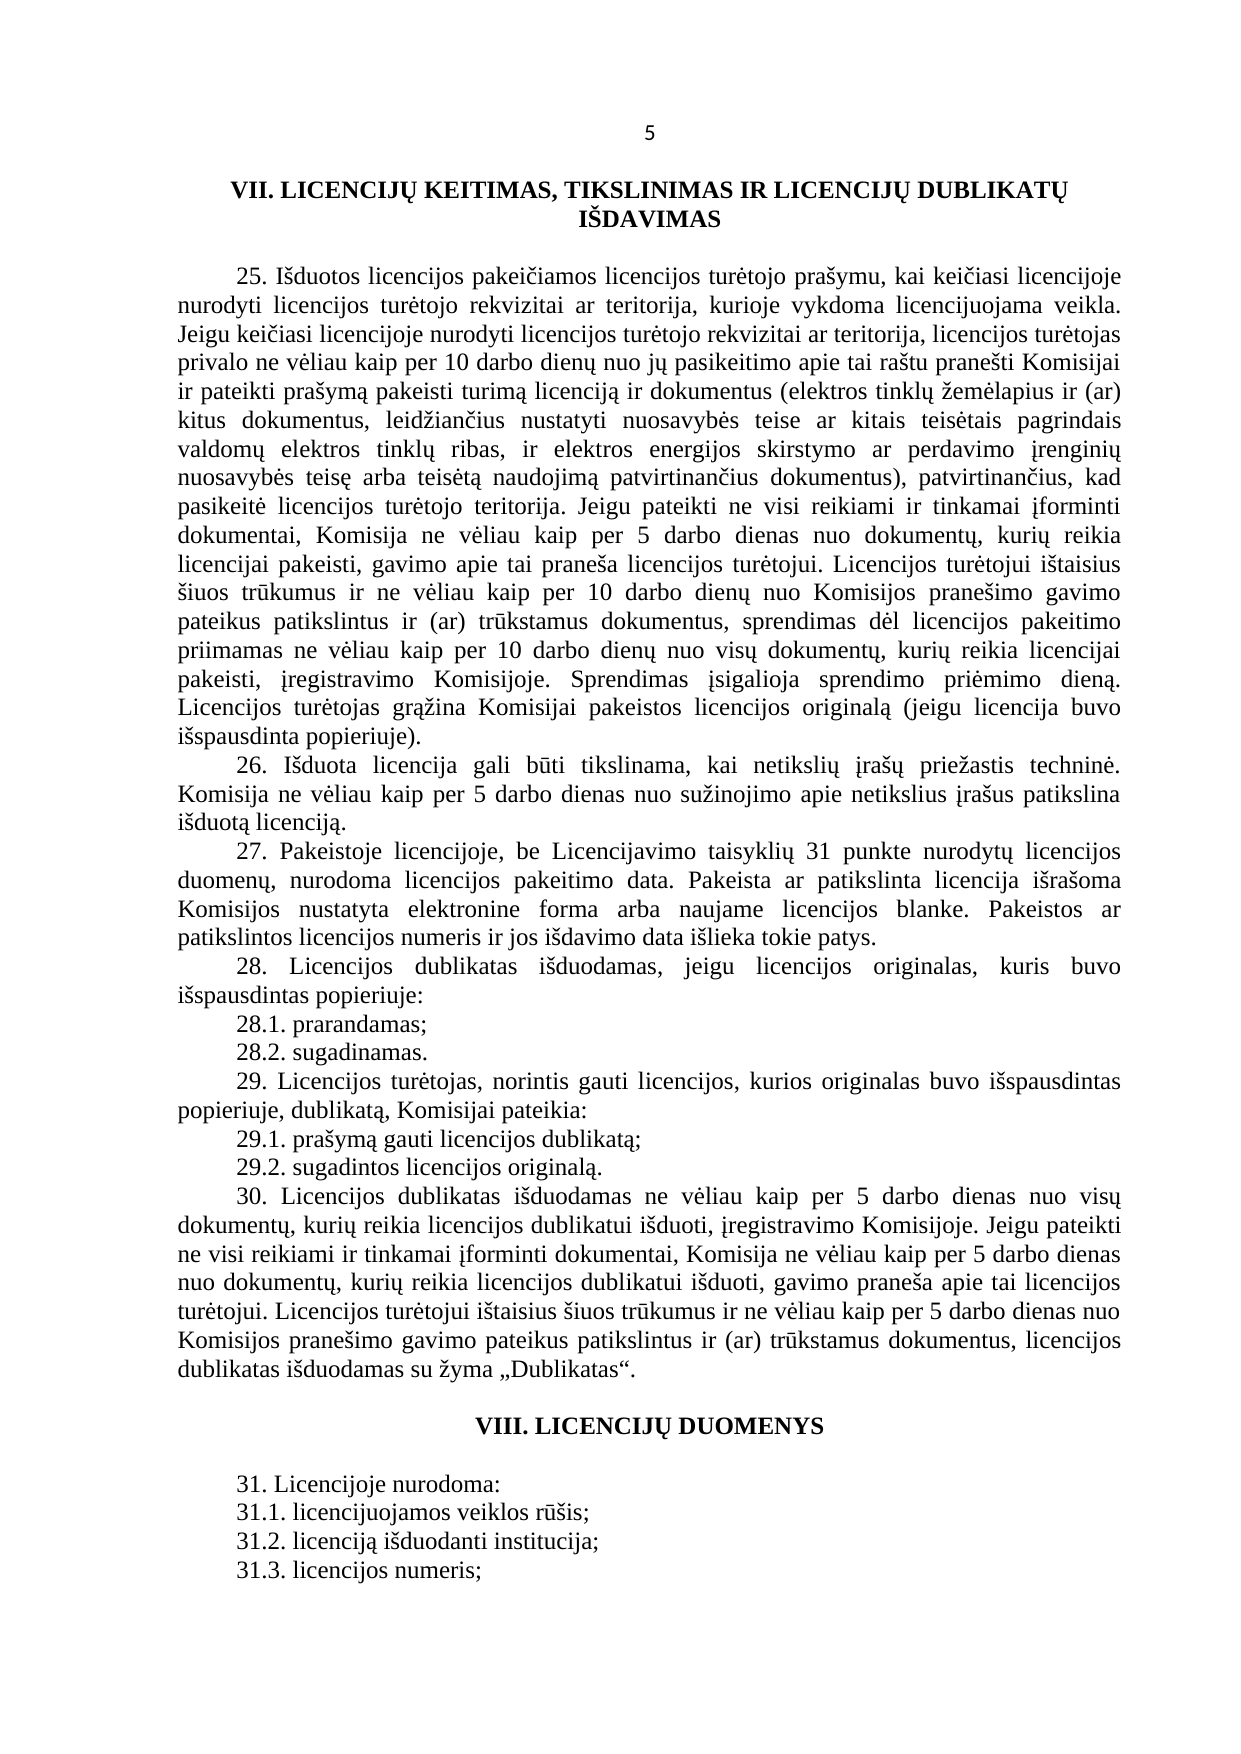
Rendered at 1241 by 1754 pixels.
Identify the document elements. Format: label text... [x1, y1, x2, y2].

text 25. Išduotos licencijos pakeičiamos licencijos turėtojo prašymu, kai keičiasi licencijoje nurodyti licencijos turėtojo rekvizitai ar teritorija, kurioje vykdoma licencijuojama veikla. Jeigu keičiasi licencijoje nurodyti licencijos turėtojo rekvizitai ar teritorija, licencijos turėtojas privalo ne vėliau kaip per 10 darbo dienų nuo jų pasikeitimo apie tai raštu pranešti Komisijai ir pateikti prašymą pakeisti turimą licenciją ir dokumentus (elektros tinklų žemėlapius ir (ar) kitus dokumentus, leidžiančius nustatyti nuosavybės teise ar kitais teisėtais pagrindais valdomų elektros tinklų ribas, ir elektros energijos skirstymo ar perdavimo įrenginių nuosavybės teisę arba teisėtą naudojimą patvirtinančius dokumentus), patvirtinančius, kad pasikeitė licencijos turėtojo teritorija. Jeigu pateikti ne visi reikiami ir tinkamai įforminti dokumentai, Komisija ne vėliau kaip per 5 darbo dienas nuo dokumentų, kurių reikia licencijai pakeisti, gavimo apie tai praneša licencijos turėtojui. Licencijos turėtojui ištaisius šiuos trūkumus ir ne vėliau kaip per 10 darbo dienų nuo Komisijos pranešimo gavimo pateikus patikslintus ir (ar) trūkstamus dokumentus, sprendimas dėl licencijos pakeitimo priimamas ne vėliau kaip per 10 darbo dienų nuo visų dokumentų, kurių reikia licencijai pakeisti, įregistravimo Komisijoje. Sprendimas įsigalioja sprendimo priėmimo dieną. Licencijos turėtojas grąžina Komisijai pakeistos licencijos originalą (jeigu licencija buvo išspausdinta popieriuje). [177, 261, 1122, 750]
text 29. Licencijos turėtojas, norintis gauti licencijos, kurios originalas buvo išspausdintas popieriuje, dublikatą, Komisijai pateikia: [177, 1066, 1122, 1124]
text 26. Išduota licencija gali būti tikslinama, kai netikslių įrašų priežastis techninė. Komisija ne vėliau kaip per 5 darbo dienas nuo sužinojimo apie netikslius įrašus patikslina išduotą licenciją. [177, 750, 1122, 836]
text 28. Licencijos dublikatas išduodamas, jeigu licencijos originalas, kuris buvo išspausdintas popieriuje: [177, 951, 1122, 1009]
text 31.3. licencijos numeris; [177, 1555, 1122, 1584]
text 31. Licencijoje nurodoma: [177, 1469, 1122, 1497]
text VII. LICENCIJŲ KEITIMAS, TIKSLINIMAS IR LICENCIJŲ DUBLIKATŲ IŠDAVIMAS [177, 175, 1122, 232]
text 30. Licencijos dublikatas išduodamas ne vėliau kaip per 5 darbo dienas nuo visų dokumentų, kurių reikia licencijos dublikatui išduoti, įregistravimo Komisijoje. Jeigu pateikti ne visi reikiami ir tinkamai įforminti dokumentai, Komisija ne vėliau kaip per 5 darbo dienas nuo dokumentų, kurių reikia licencijos dublikatui išduoti, gavimo praneša apie tai licencijos turėtojui. Licencijos turėtojui ištaisius šiuos trūkumus ir ne vėliau kaip per 5 darbo dienas nuo Komisijos pranešimo gavimo pateikus patikslintus ir (ar) trūkstamus dokumentus, licencijos dublikatas išduodamas su žyma „Dublikatas“. [177, 1181, 1122, 1382]
text 28.1. prarandamas; [177, 1009, 1122, 1037]
text 29.2. sugadintos licencijos originalą. [177, 1152, 1122, 1181]
text 31.2. licenciją išduodanti institucija; [177, 1526, 1122, 1555]
text 29.1. prašymą gauti licencijos dublikatą; [177, 1124, 1122, 1152]
text 28.2. sugadinamas. [177, 1037, 1122, 1066]
text 27. Pakeistoje licencijoje, be Licencijavimo taisyklių 31 punkte nurodytų licencijos duomenų, nurodoma licencijos pakeitimo data. Pakeista ar patikslinta licencija išrašoma Komisijos nustatyta elektronine forma arba naujame licencijos blanke. Pakeistos ar patikslintos licencijos numeris ir jos išdavimo data išlieka tokie patys. [177, 836, 1122, 951]
text VIII. LICENCIJŲ DUOMENYS [177, 1411, 1122, 1440]
text 31.1. licencijuojamos veiklos rūšis; [177, 1497, 1122, 1526]
